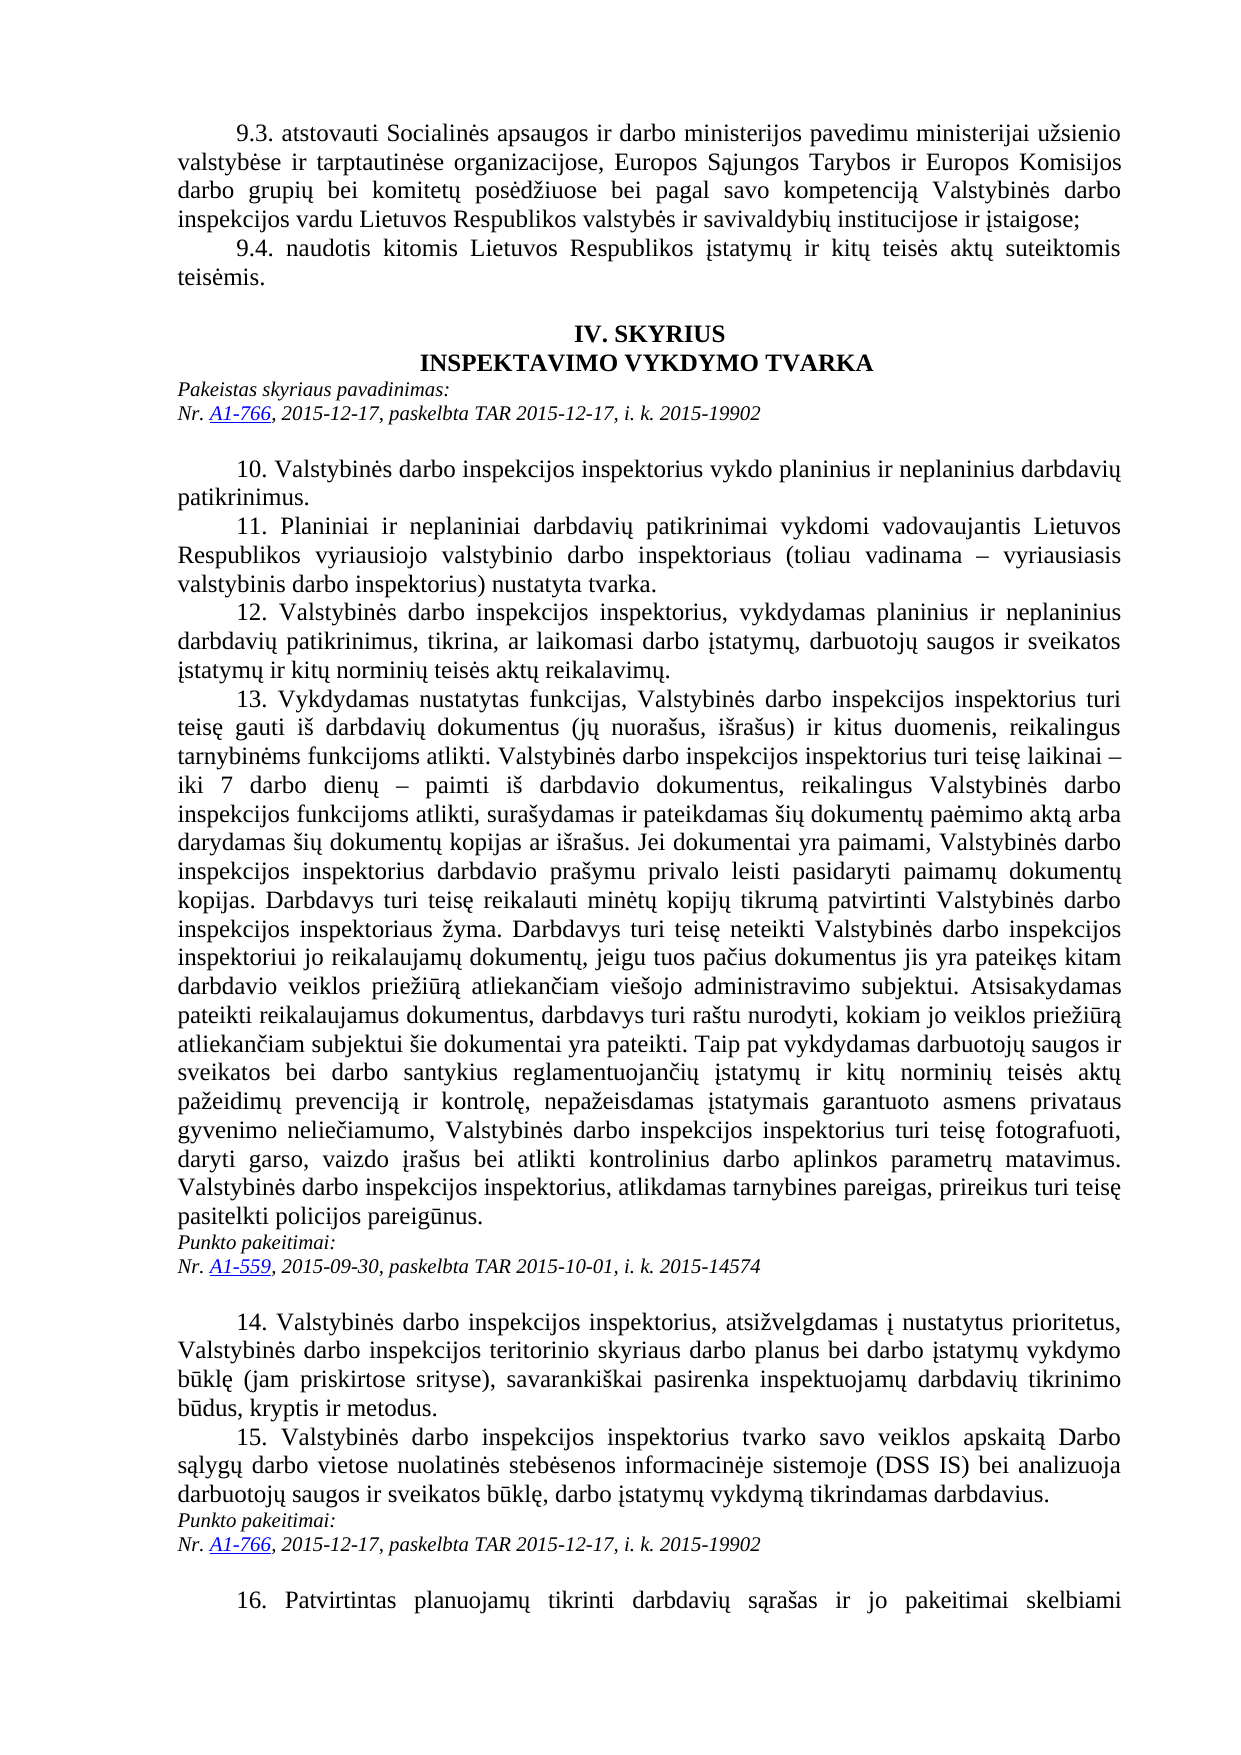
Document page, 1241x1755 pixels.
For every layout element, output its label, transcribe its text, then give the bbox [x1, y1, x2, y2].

text Nr. A1-766, 2015-12-17, paskelbta TAR 2015-12-17, i. k. 2015-19902 [177, 401, 1122, 425]
text Nr. A1-766, 2015-12-17, paskelbta TAR 2015-12-17, i. k. 2015-19902 [177, 1532, 1122, 1556]
text 9.3. atstovauti Socialinės apsaugos ir darbo ministerijos pavedimu ministerijai užsienio valstybėse ir tarptautinėse organizacijose, Europos Sąjungos Tarybos ir Europos Komisijos darbo grupių bei komitetų posėdžiuose bei pagal savo kompetenciją Valstybinės darbo inspekcijos vardu Lietuvos Respublikos valstybės ir savivaldybių institucijose ir įstaigose; [177, 118, 1122, 233]
text 13. Vykdydamas nustatytas funkcijas, Valstybinės darbo inspekcijos inspektorius turi teisę gauti iš darbdavių dokumentus (jų nuorašus, išrašus) ir kitus duomenis, reikalingus tarnybinėms funkcijoms atlikti. Valstybinės darbo inspekcijos inspektorius turi teisę laikinai – iki 7 darbo dienų – paimti iš darbdavio dokumentus, reikalingus Valstybinės darbo inspekcijos funkcijoms atlikti, surašydamas ir pateikdamas šių dokumentų paėmimo aktą arba darydamas šių dokumentų kopijas ar išrašus. Jei dokumentai yra paimami, Valstybinės darbo inspekcijos inspektorius darbdavio prašymu privalo leisti pasidaryti paimamų dokumentų kopijas. Darbdavys turi teisę reikalauti minėtų kopijų tikrumą patvirtinti Valstybinės darbo inspekcijos inspektoriaus žyma. Darbdavys turi teisę neteikti Valstybinės darbo inspekcijos inspektoriui jo reikalaujamų dokumentų, jeigu tuos pačius dokumentus jis yra pateikęs kitam darbdavio veiklos priežiūrą atliekančiam viešojo administravimo subjektui. Atsisakydamas pateikti reikalaujamus dokumentus, darbdavys turi raštu nurodyti, kokiam jo veiklos priežiūrą atliekančiam subjektui šie dokumentai yra pateikti. Taip pat vykdydamas darbuotojų saugos ir sveikatos bei darbo santykius reglamentuojančių įstatymų ir kitų norminių teisės aktų pažeidimų prevenciją ir kontrolę, nepažeisdamas įstatymais garantuoto asmens privataus gyvenimo neliečiamumo, Valstybinės darbo inspekcijos inspektorius turi teisę fotografuoti, daryti garso, vaizdo įrašus bei atlikti kontrolinius darbo aplinkos parametrų matavimus. Valstybinės darbo inspekcijos inspektorius, atlikdamas tarnybines pareigas, prireikus turi teisę pasitelkti policijos pareigūnus. [177, 684, 1122, 1230]
text 14. Valstybinės darbo inspekcijos inspektorius, atsižvelgdamas į nustatytus prioritetus, Valstybinės darbo inspekcijos teritorinio skyriaus darbo planus bei darbo įstatymų vykdymo būklę (jam priskirtose srityse), savarankiškai pasirenka inspektuojamų darbdavių tikrinimo būdus, kryptis ir metodus. [177, 1307, 1122, 1422]
text 15. Valstybinės darbo inspekcijos inspektorius tvarko savo veiklos apskaitą Darbo sąlygų darbo vietose nuolatinės stebėsenos informacinėje sistemoje (DSS IS) bei analizuoja darbuotojų saugos ir sveikatos būklę, darbo įstatymų vykdymą tikrindamas darbdavius. [177, 1422, 1122, 1508]
text Punkto pakeitimai: [177, 1230, 1122, 1254]
text Punkto pakeitimai: [177, 1508, 1122, 1532]
text Nr. A1-559, 2015-09-30, paskelbta TAR 2015-10-01, i. k. 2015-14574 [177, 1254, 1122, 1278]
text 9.4. naudotis kitomis Lietuvos Respublikos įstatymų ir kitų teisės aktų suteiktomis teisėmis. [177, 233, 1122, 291]
text 11. Planiniai ir neplaniniai darbdavių patikrinimai vykdomi vadovaujantis Lietuvos Respublikos vyriausiojo valstybinio darbo inspektoriaus (toliau vadinama – vyriausiasis valstybinis darbo inspektorius) nustatyta tvarka. [177, 511, 1122, 597]
text Pakeistas skyriaus pavadinimas: [177, 377, 1122, 401]
text 10. Valstybinės darbo inspekcijos inspektorius vykdo planinius ir neplaninius darbdavių patikrinimus. [177, 454, 1122, 511]
text 16. Patvirtintas planuojamų tikrinti darbdavių sąrašas ir jo pakeitimai skelbiami [177, 1585, 1122, 1614]
text IV. skyrius [177, 319, 1122, 348]
text INSPEKTAVIMO VYKDYMO TVARKA [177, 348, 1122, 377]
text 12. Valstybinės darbo inspekcijos inspektorius, vykdydamas planinius ir neplaninius darbdavių patikrinimus, tikrina, ar laikomasi darbo įstatymų, darbuotojų saugos ir sveikatos įstatymų ir kitų norminių teisės aktų reikalavimų. [177, 597, 1122, 684]
